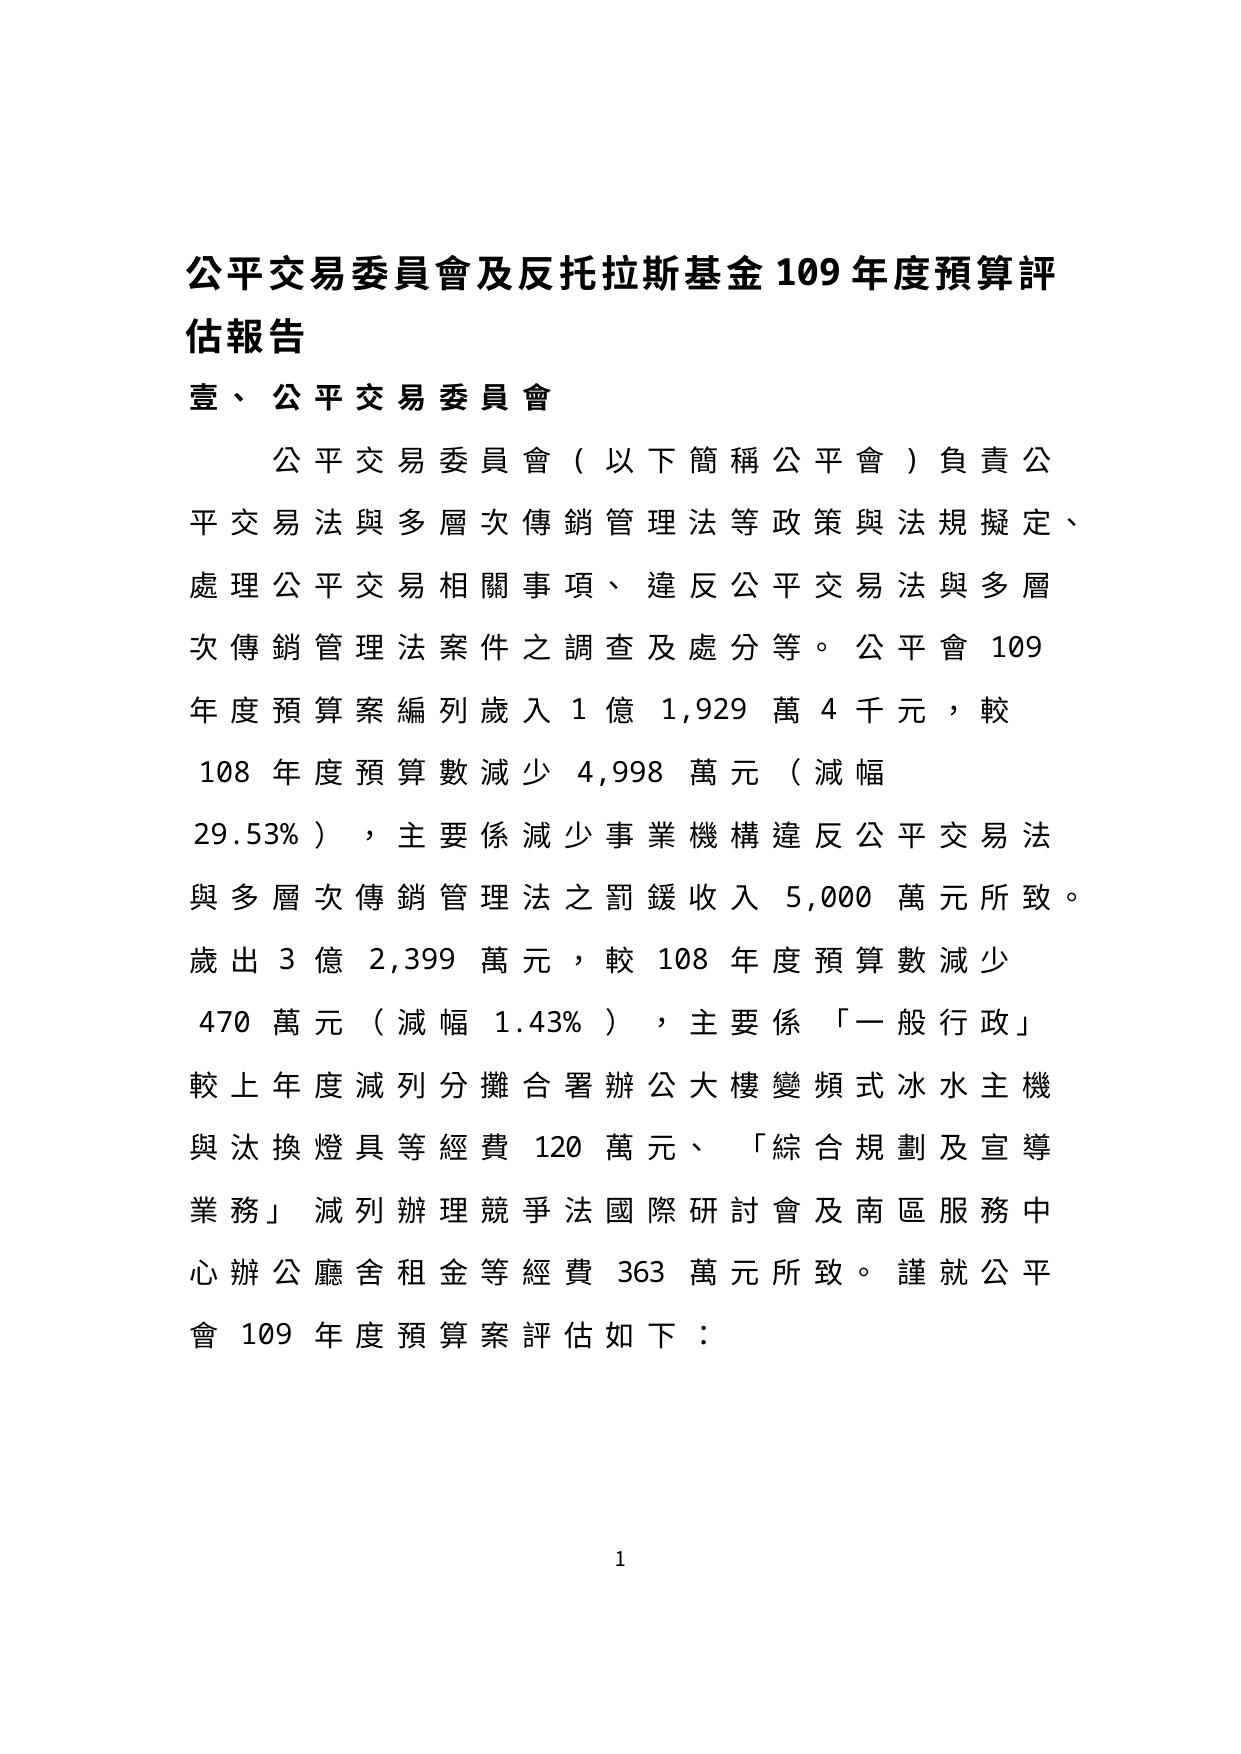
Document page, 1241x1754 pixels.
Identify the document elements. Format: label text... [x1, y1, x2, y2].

text 壹、公平交易委員會 [183, 354, 1058, 417]
text 公平交易委員會及反托拉斯基金109年度預算評估報告 [183, 229, 1058, 354]
text 公平交易委員會(以下簡稱公平會)負責公平交易法與多層次傳銷管理法等政策與法規擬定、處理公平交易相關事項、違反公平交易法與多層次傳銷管理法案件之調查及處分等。公平會109年度預算案編列歲入1億1,929萬4千元，較108年度預算數減少4,998萬元（減幅29.53%），主要係減少事業機構違反公平交易法與多層次傳銷管理法之罰鍰收入5,000萬元所致。歲出3億2,399萬元，較108年度預算數減少470萬元（減幅1.43%），主要係「一般行政」較上年度減列分攤合署辦公大樓變頻式冰水主機與汰換燈具等經費120萬元、「綜合規劃及宣導業務」減列辦理競爭法國際研討會及南區服務中心辦公廳舍租金等經費363萬元所致。謹就公平會109年度預算案評估如下： [183, 417, 1058, 1354]
